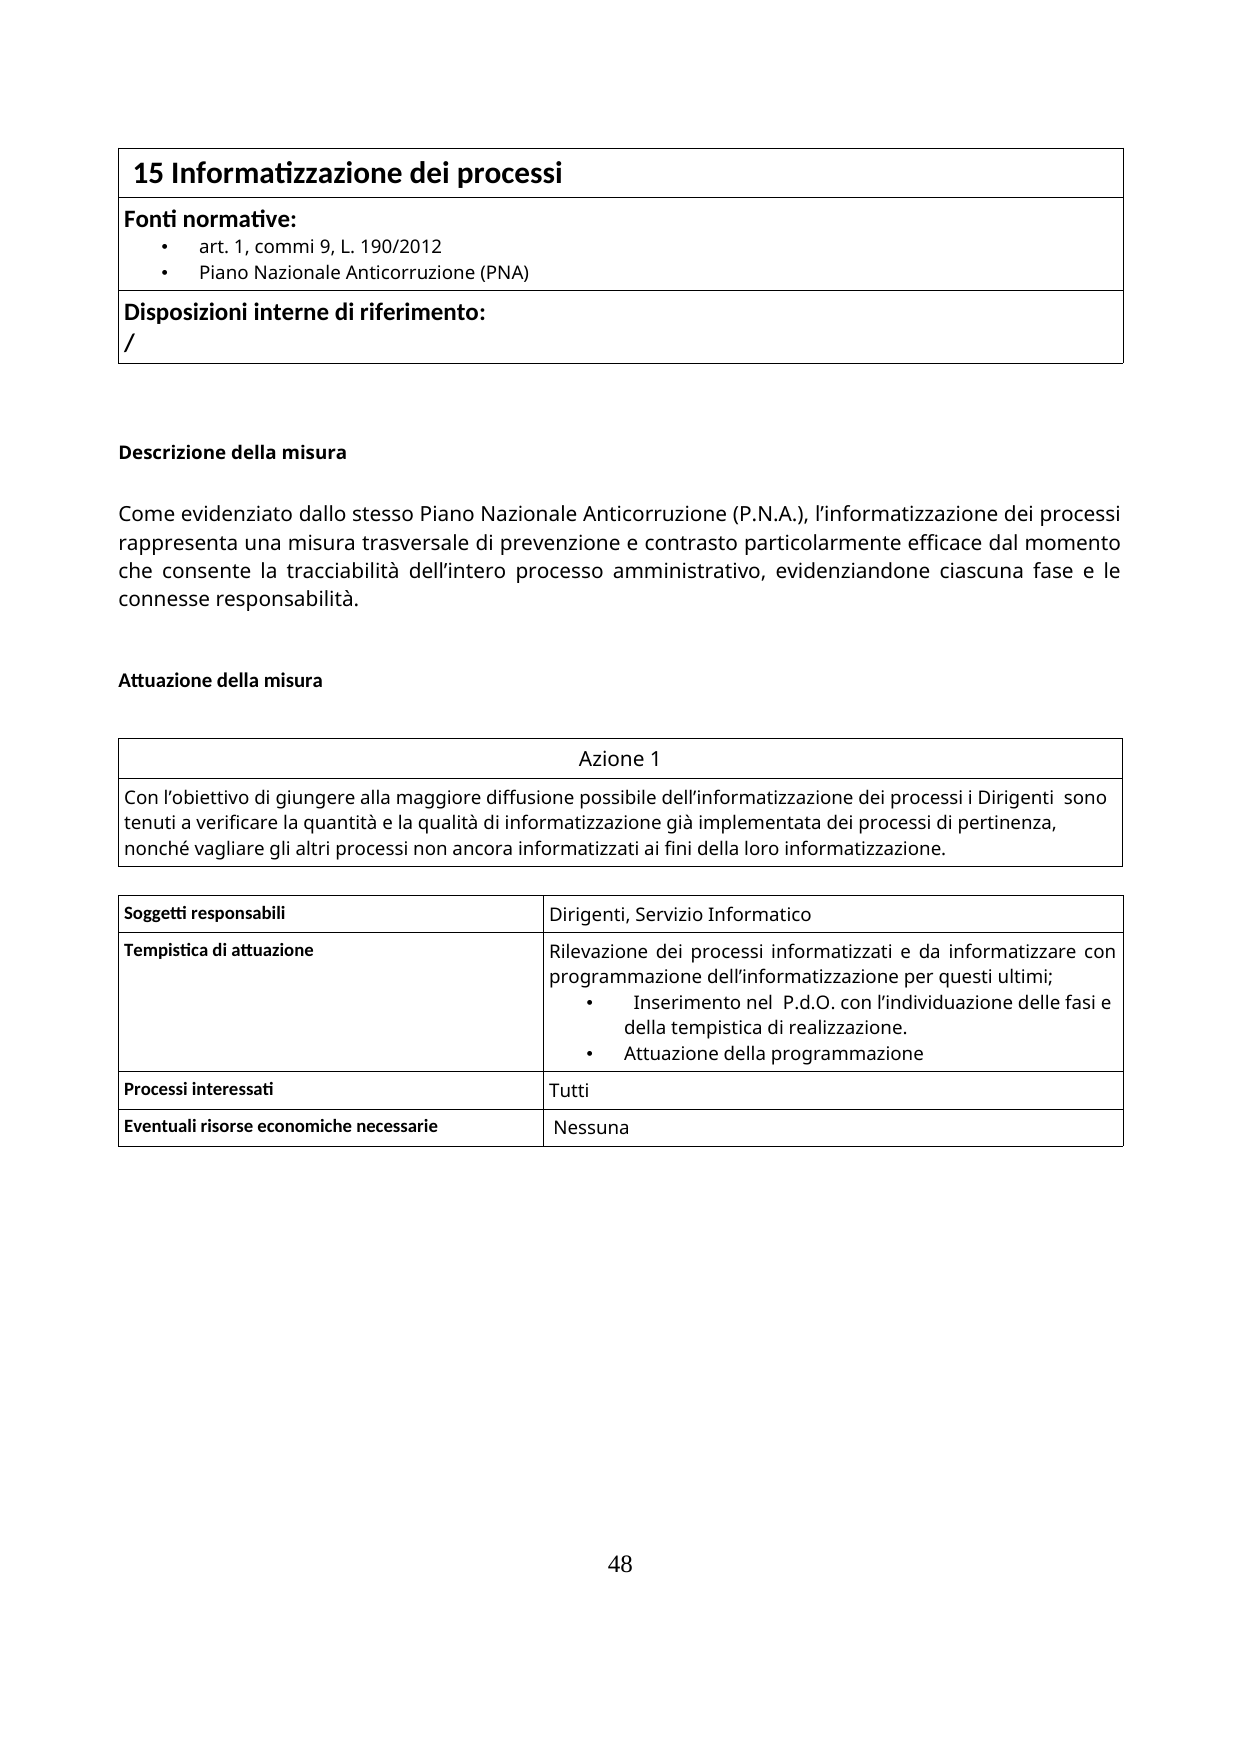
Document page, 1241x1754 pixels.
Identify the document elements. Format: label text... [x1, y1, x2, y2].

table_cell Fonti normative: art. 1, commi 9, L. 190/2012 Piano Nazionale Anticorruzione (PNA) [119, 198, 1123, 290]
table_cell Disposizioni interne di riferimento: / [119, 291, 1123, 363]
table_cell Nessuna [544, 1110, 1123, 1146]
table_header Dirigenti, Servizio Informatico [544, 896, 1123, 932]
table_cell Tempistica di attuazione [119, 933, 543, 1071]
table_cell Processi interessati [119, 1072, 543, 1108]
table_cell Eventuali risorse economiche necessarie [119, 1110, 543, 1146]
text Come evidenziato dallo stesso Piano Nazionale Anticorruzione (P.N.A.), l’informatizzazione dei processi rappresenta una misura trasversale di prevenzione e contrasto particolarmente efficace dal momento che consente la tracciabilità dell’intero processo amministrativo, evidenziandone ciascuna fase e le connesse responsabilità. [118, 499, 1122, 613]
table_cell Con l’obiettivo di giungere alla maggiore diffusione possibile dell’informatizzazione dei processi i Dirigenti sono tenuti a verificare la quantità e la qualità di informatizzazione già implementata dei processi di pertinenza, nonché vagliare gli altri processi non ancora informatizzati ai fini della loro informatizzazione. [119, 779, 1122, 866]
table_cell Tutti [544, 1072, 1123, 1108]
text Descrizione della misura [118, 440, 1122, 465]
table_header Soggetti responsabili [119, 896, 543, 932]
text Attuazione della misura [118, 667, 1122, 692]
table_header Azione 1 [119, 739, 1122, 778]
table_cell Rilevazione dei processi informatizzati e da informatizzare con programmazione dell’informatizzazione per questi ultimi; Inserimento nel P.d.O. con l’individuazione delle fasi e della tempistica di realizzazione. Attuazione della programmazione [544, 933, 1123, 1071]
table_header 15 Informatizzazione dei processi [119, 149, 1123, 197]
